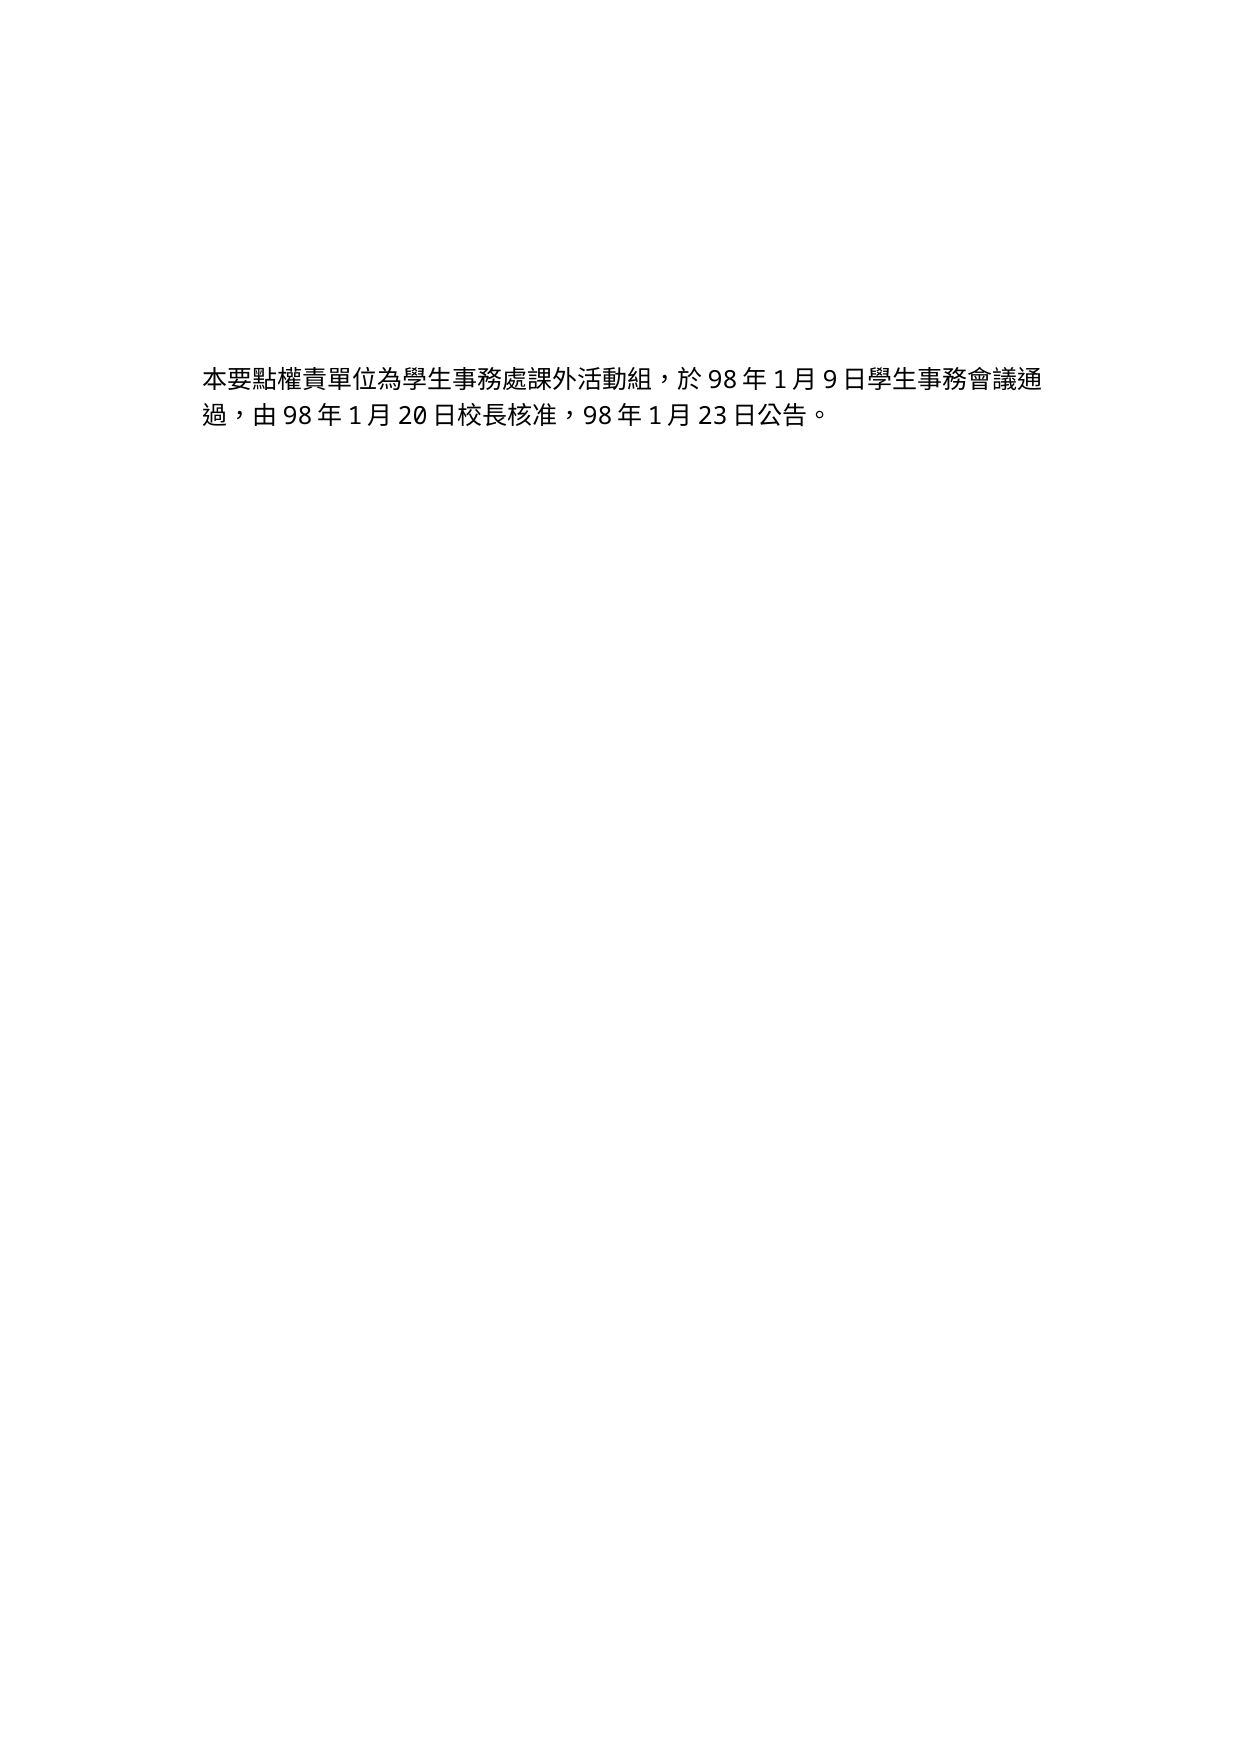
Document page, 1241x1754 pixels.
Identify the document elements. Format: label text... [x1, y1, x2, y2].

text 本要點權責單位為學生事務處課外活動組，於98年1月9日學生事務會議通過，由98年1月20日校長核准，98年1月23日公告。 [202, 359, 1053, 432]
